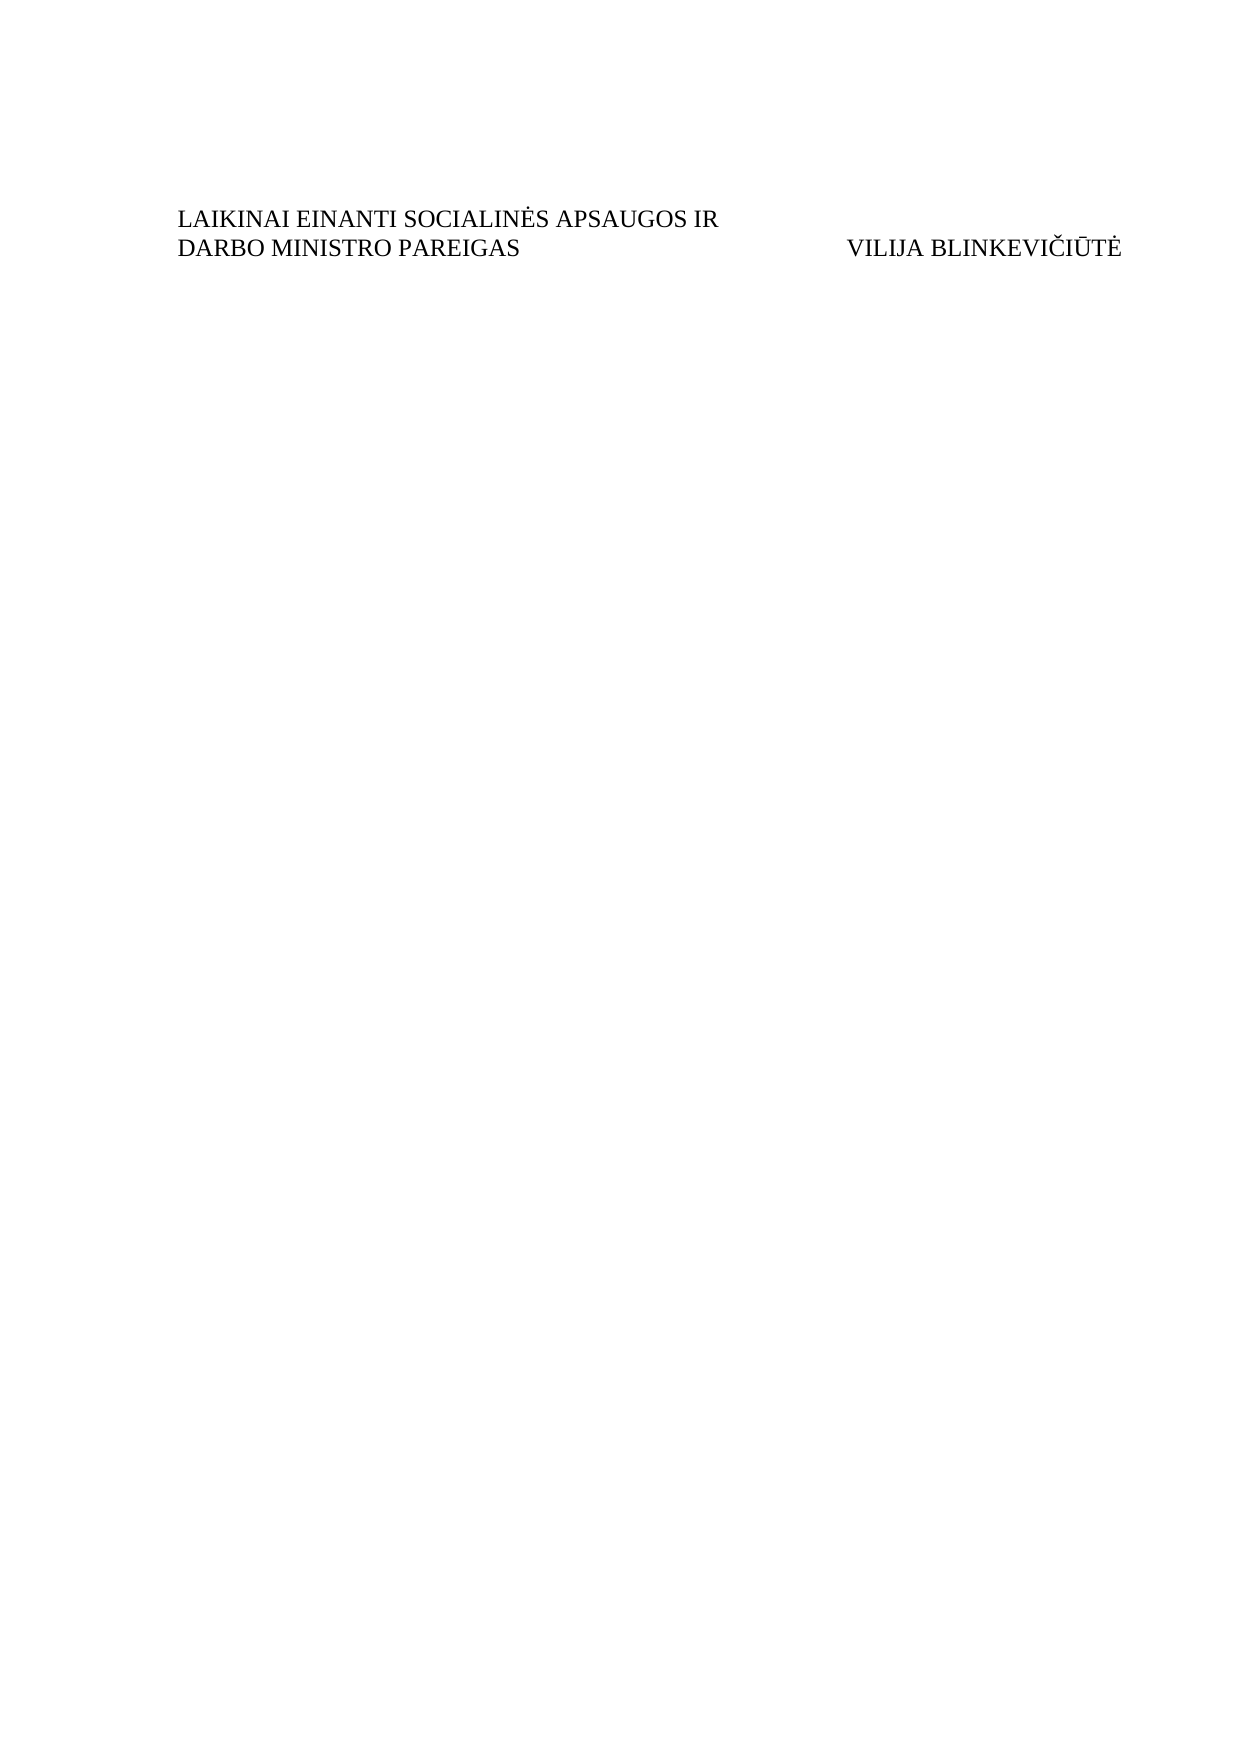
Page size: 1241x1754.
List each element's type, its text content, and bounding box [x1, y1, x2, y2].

text DARBO MINISTRO PAREIGAS VILIJA BLINKEVIČIŪTĖ [177, 233, 1122, 262]
text LAIKINAI EINANTI SOCIALINĖS APSAUGOS IR [177, 204, 1122, 233]
